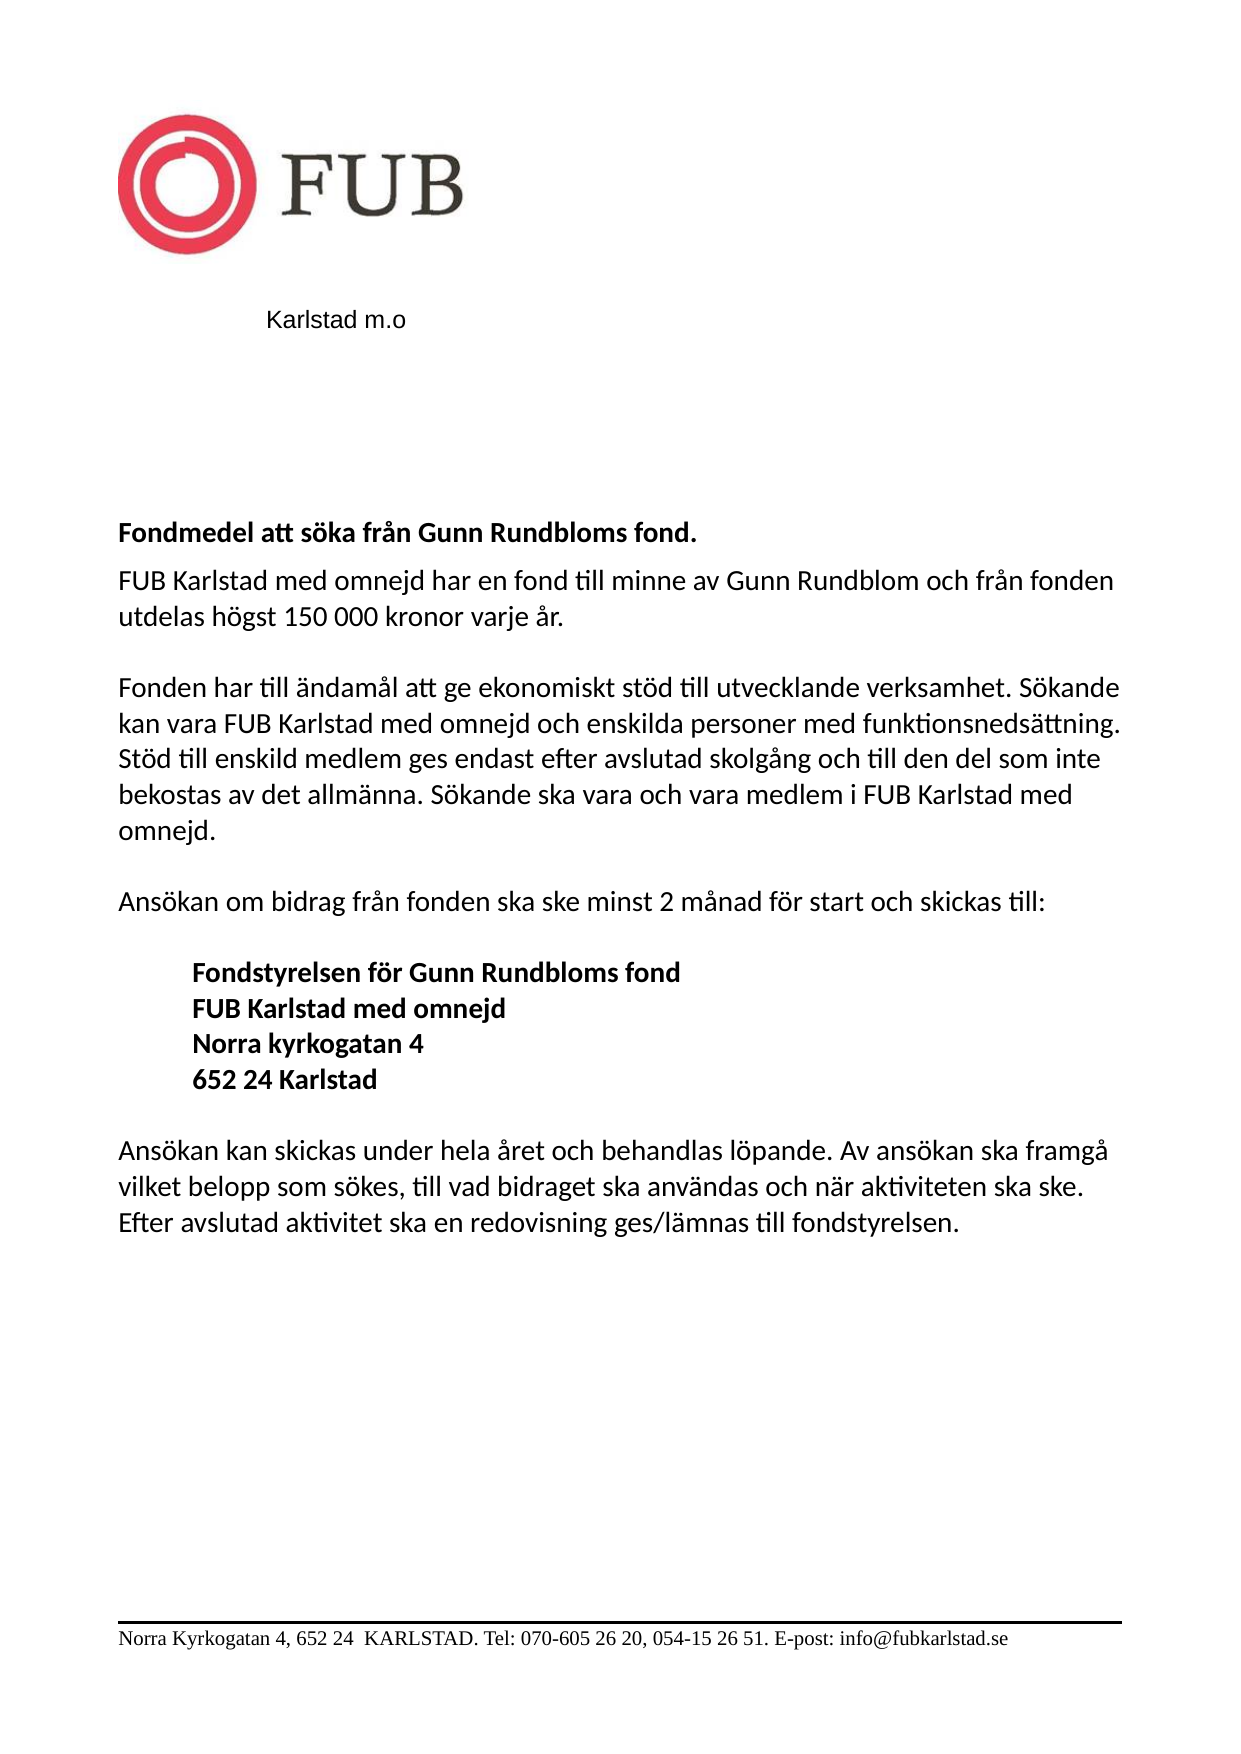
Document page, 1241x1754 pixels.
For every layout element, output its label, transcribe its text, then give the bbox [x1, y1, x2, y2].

text FUB Karlstad med omnejd har en fond till minne av Gunn Rundblom och från fonden utdelas högst 150 000 kronor varje år. [118, 562, 1122, 634]
text FUB Karlstad med omnejd [118, 990, 1122, 1026]
text Ansökan kan skickas under hela året och behandlas löpande. Av ansökan ska framgå vilket belopp som sökes, till vad bidraget ska användas och när aktiviteten ska ske. [118, 1132, 1122, 1204]
subtitle Fondmedel att söka från Gunn Rundbloms fond. [118, 514, 1122, 550]
text 652 24 Karlstad [118, 1061, 1122, 1097]
subtitle Karlstad m.o [118, 301, 1122, 335]
text Fondstyrelsen för Gunn Rundbloms fond [118, 954, 1122, 990]
text Efter avslutad aktivitet ska en redovisning ges/lämnas till fondstyrelsen. [118, 1204, 1122, 1239]
text Fonden har till ändamål att ge ekonomiskt stöd till utvecklande verksamhet. Sökande kan vara FUB Karlstad med omnejd och enskilda personer med funktionsnedsättning. Stöd till enskild medlem ges endast efter avslutad skolgång och till den del som inte bekostas av det allmänna. Sökande ska vara och vara medlem i FUB Karlstad med omnejd. [118, 669, 1122, 847]
text Norra kyrkogatan 4 [118, 1026, 1122, 1061]
text Ansökan om bidrag från fonden ska ske minst 2 månad för start och skickas till: [118, 883, 1122, 919]
